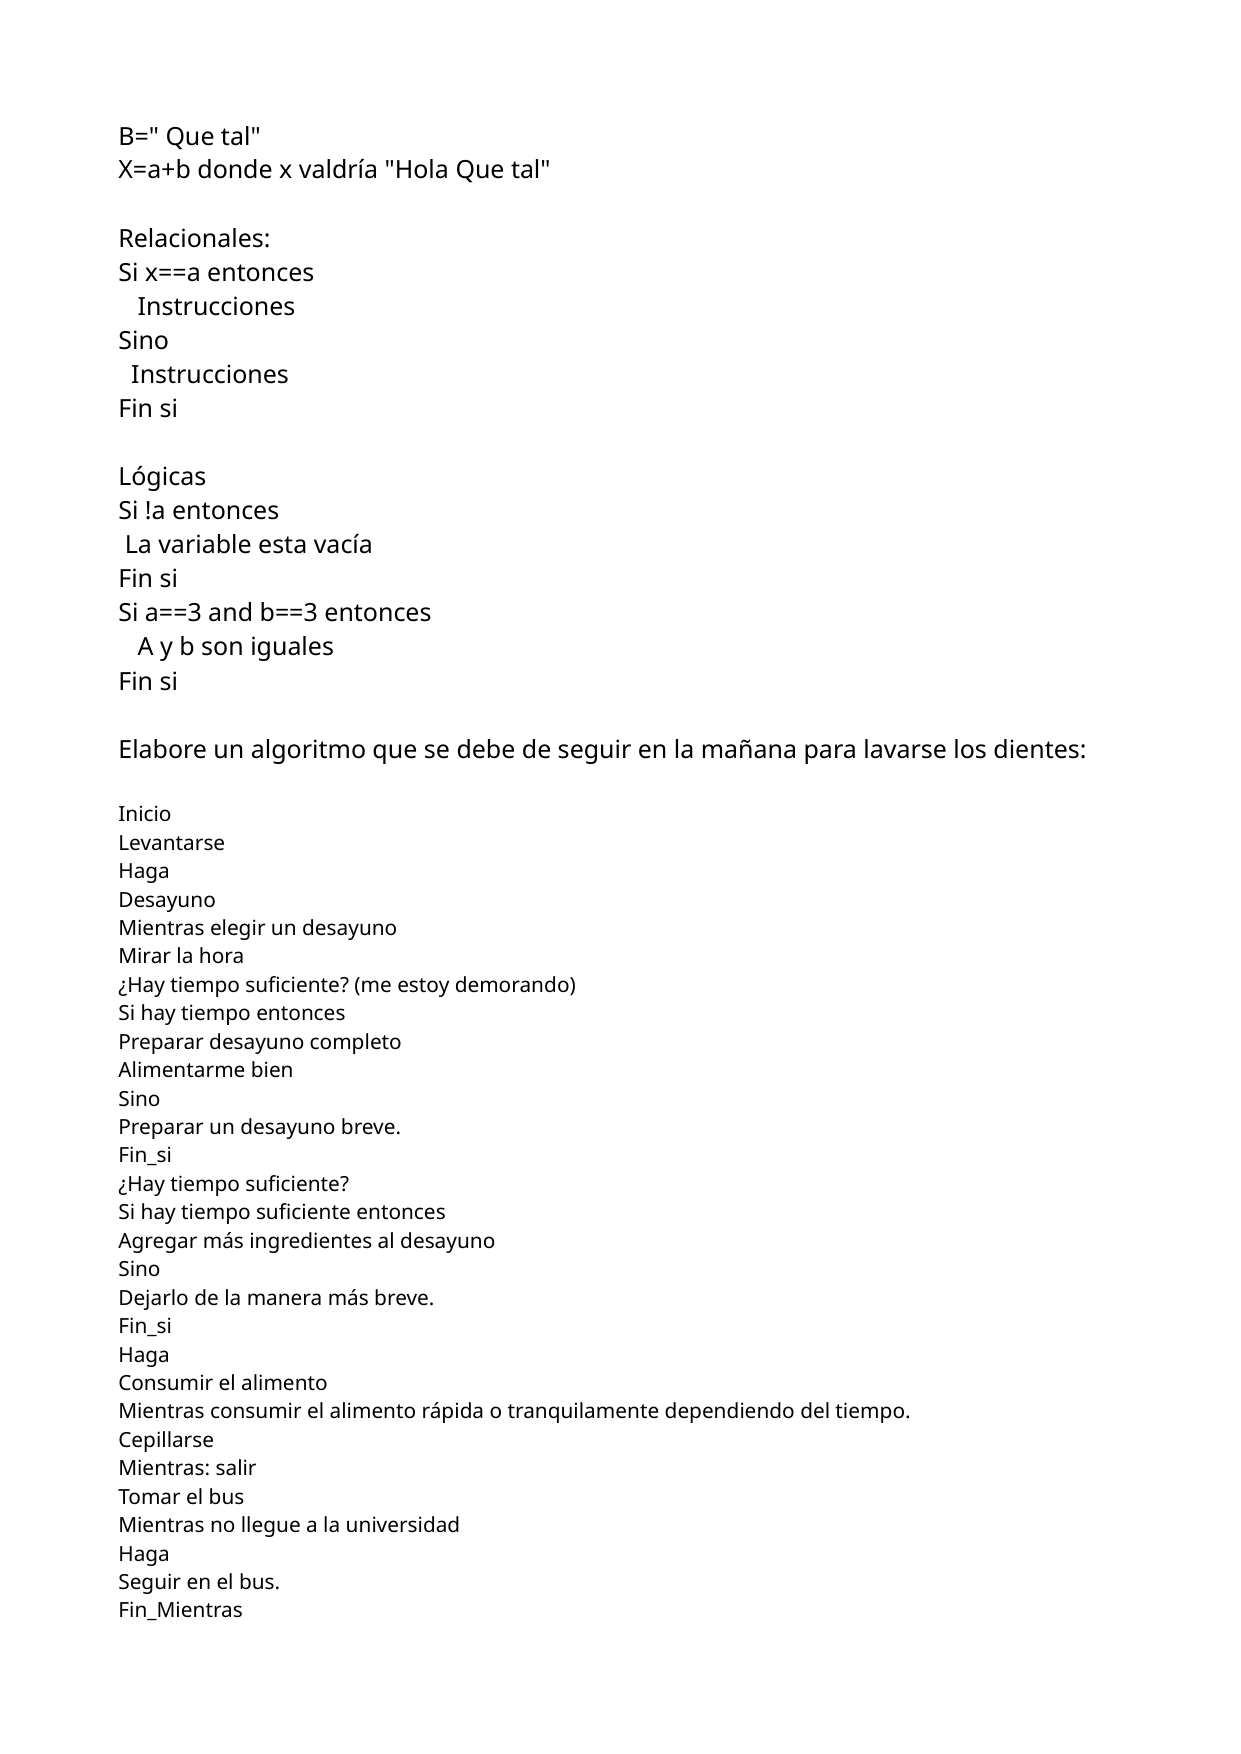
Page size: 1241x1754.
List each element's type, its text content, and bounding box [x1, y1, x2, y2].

text Inicio Levantarse Haga Desayuno Mientras elegir un desayuno Mirar la hora ¿Hay tiempo suficiente? (me estoy demorando) Si hay tiempo entonces Preparar desayuno completo Alimentarme bien Sino Preparar un desayuno breve. Fin_si ¿Hay tiempo suficiente? Si hay tiempo suficiente entonces Agregar más ingredientes al desayuno Sino Dejarlo de la manera más breve. Fin_si Haga Consumir el alimento Mientras consumir el alimento rápida o tranquilamente dependiendo del tiempo. Cepillarse Mientras: salir Tomar el bus Mientras no llegue a la universidad Haga Seguir en el bus. Fin_Mientras [118, 799, 1122, 1624]
text Elabore un algoritmo que se debe de seguir en la mañana para lavarse los dientes: [118, 731, 1122, 765]
text B=" Que tal" X=a+b donde x valdría "Hola Que tal" Relacionales: Si x==a entonces Instrucciones Sino Instrucciones Fin si Lógicas Si !a entonces La variable esta vacía Fin si Si a==3 and b==3 entonces A y b son iguales Fin si [118, 118, 1122, 697]
